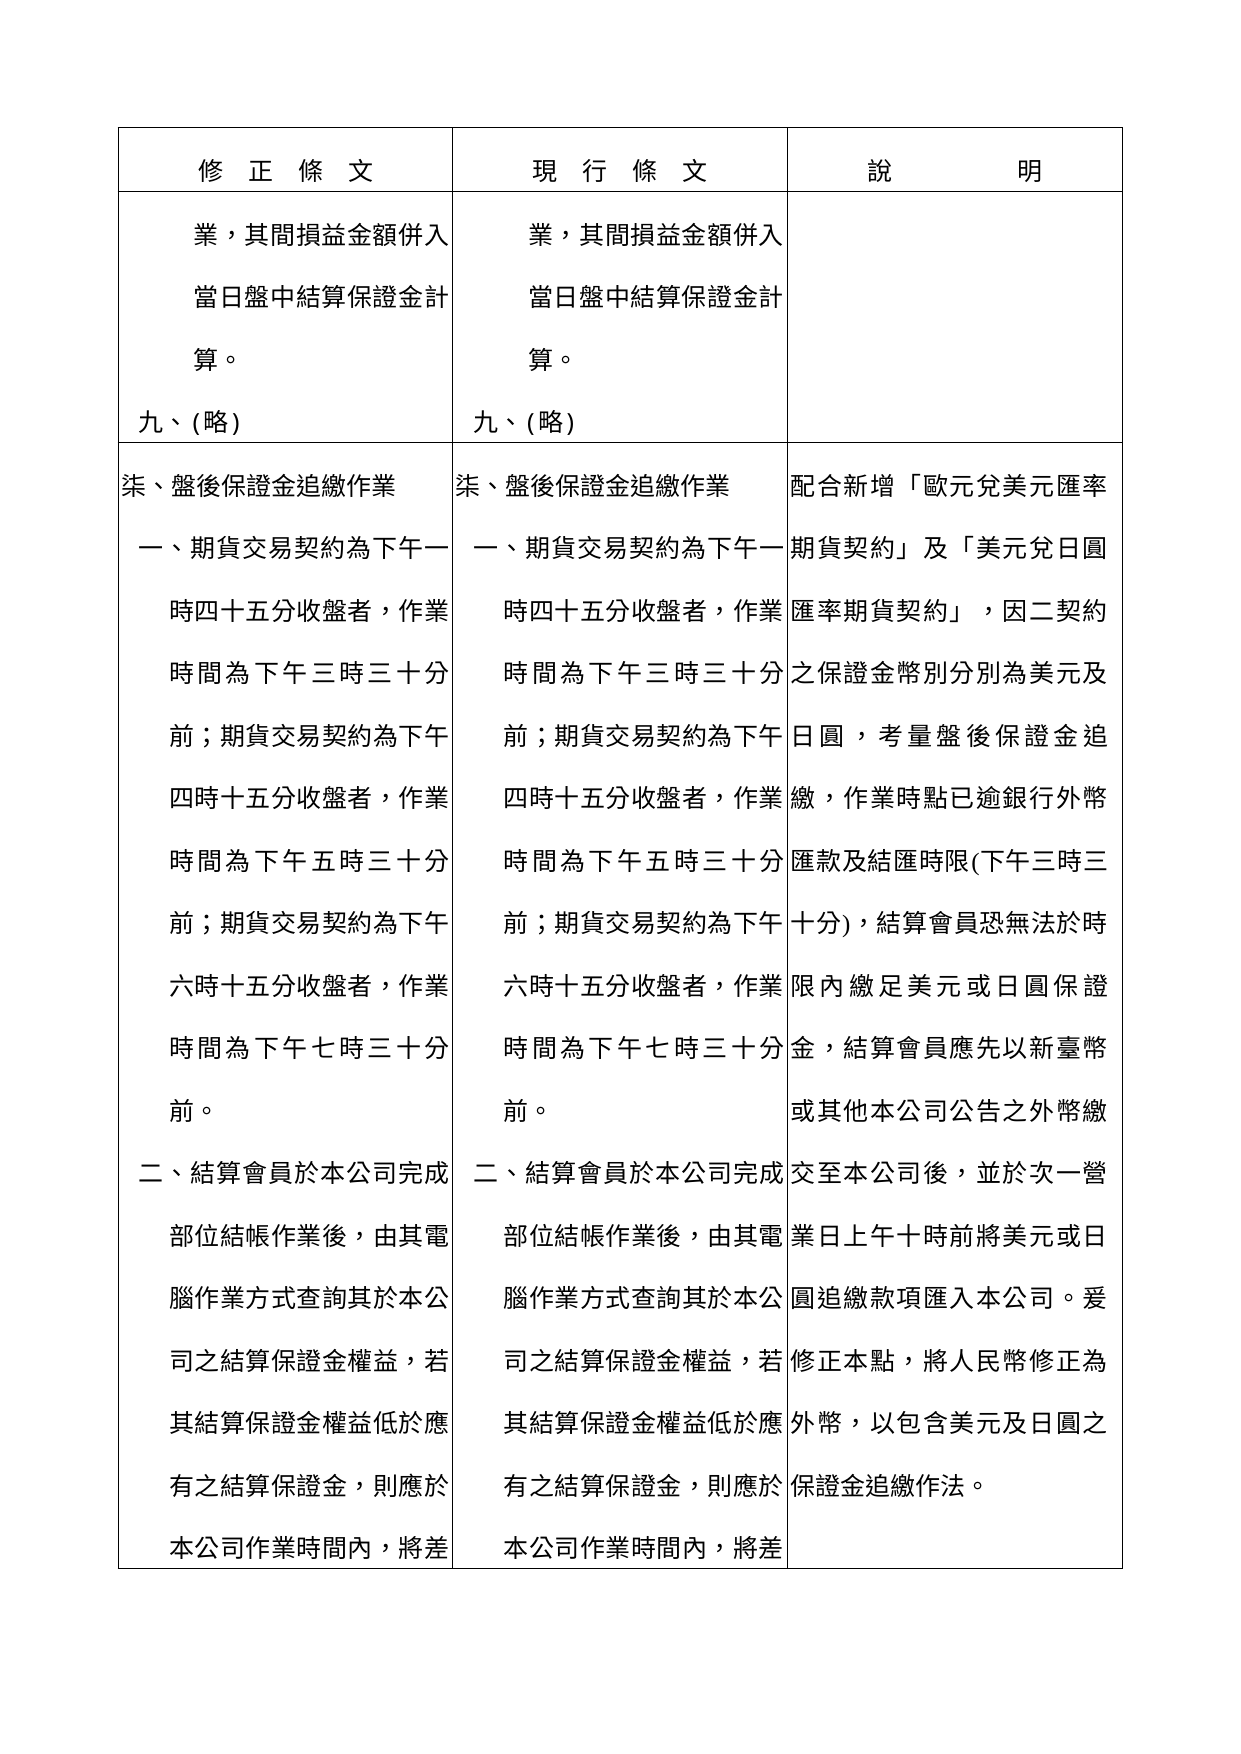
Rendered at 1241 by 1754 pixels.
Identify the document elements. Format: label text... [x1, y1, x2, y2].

table_cell [788, 192, 1122, 442]
table_cell 柒、盤後保證金追繳作業 一、期貨交易契約為下午一時四十五分收盤者，作業時間為下午三時三十分前；期貨交易契約為下午四時十五分收盤者，作業時間為下午五時三十分前；期貨交易契約為下午六時十五分收盤者，作業時間為下午七時三十分前。 二、結算會員於本公司完成部位結帳作業後，由其電腦作業方式查詢其於本公司之結算保證金權益，若其結算保證金權益低於應有之結算保證金，則應於本公司作業時間內，將差 [119, 443, 452, 1568]
table_header 修 正 條 文 [119, 128, 452, 191]
table_header 現 行 條 文 [453, 128, 787, 191]
table_cell 配合新增「歐元兌美元匯率期貨契約」及「美元兌日圓匯率期貨契約」，因二契約之保證金幣別分別為美元及日圓，考量盤後保證金追繳，作業時點已逾銀行外幣匯款及結匯時限(下午三時三十分)，結算會員恐無法於時限內繳足美元或日圓保證金，結算會員應先以新臺幣或其他本公司公告之外幣繳交至本公司後，並於次一營業日上午十時前將美元或日圓追繳款項匯入本公司。爰修正本點，將人民幣修正為外幣，以包含美元及日圓之保證金追繳作法。 [788, 443, 1122, 1568]
table_header 說 明 [788, 128, 1122, 191]
table_cell 業，其間損益金額併入當日盤中結算保證金計算。 九、(略) [453, 192, 787, 442]
table_cell 柒、盤後保證金追繳作業 一、期貨交易契約為下午一時四十五分收盤者，作業時間為下午三時三十分前；期貨交易契約為下午四時十五分收盤者，作業時間為下午五時三十分前；期貨交易契約為下午六時十五分收盤者，作業時間為下午七時三十分前。 二、結算會員於本公司完成部位結帳作業後，由其電腦作業方式查詢其於本公司之結算保證金權益，若其結算保證金權益低於應有之結算保證金，則應於本公司作業時間內，將差 [453, 443, 787, 1568]
table_cell 業，其間損益金額併入當日盤中結算保證金計算。 九、(略) [119, 192, 452, 442]
